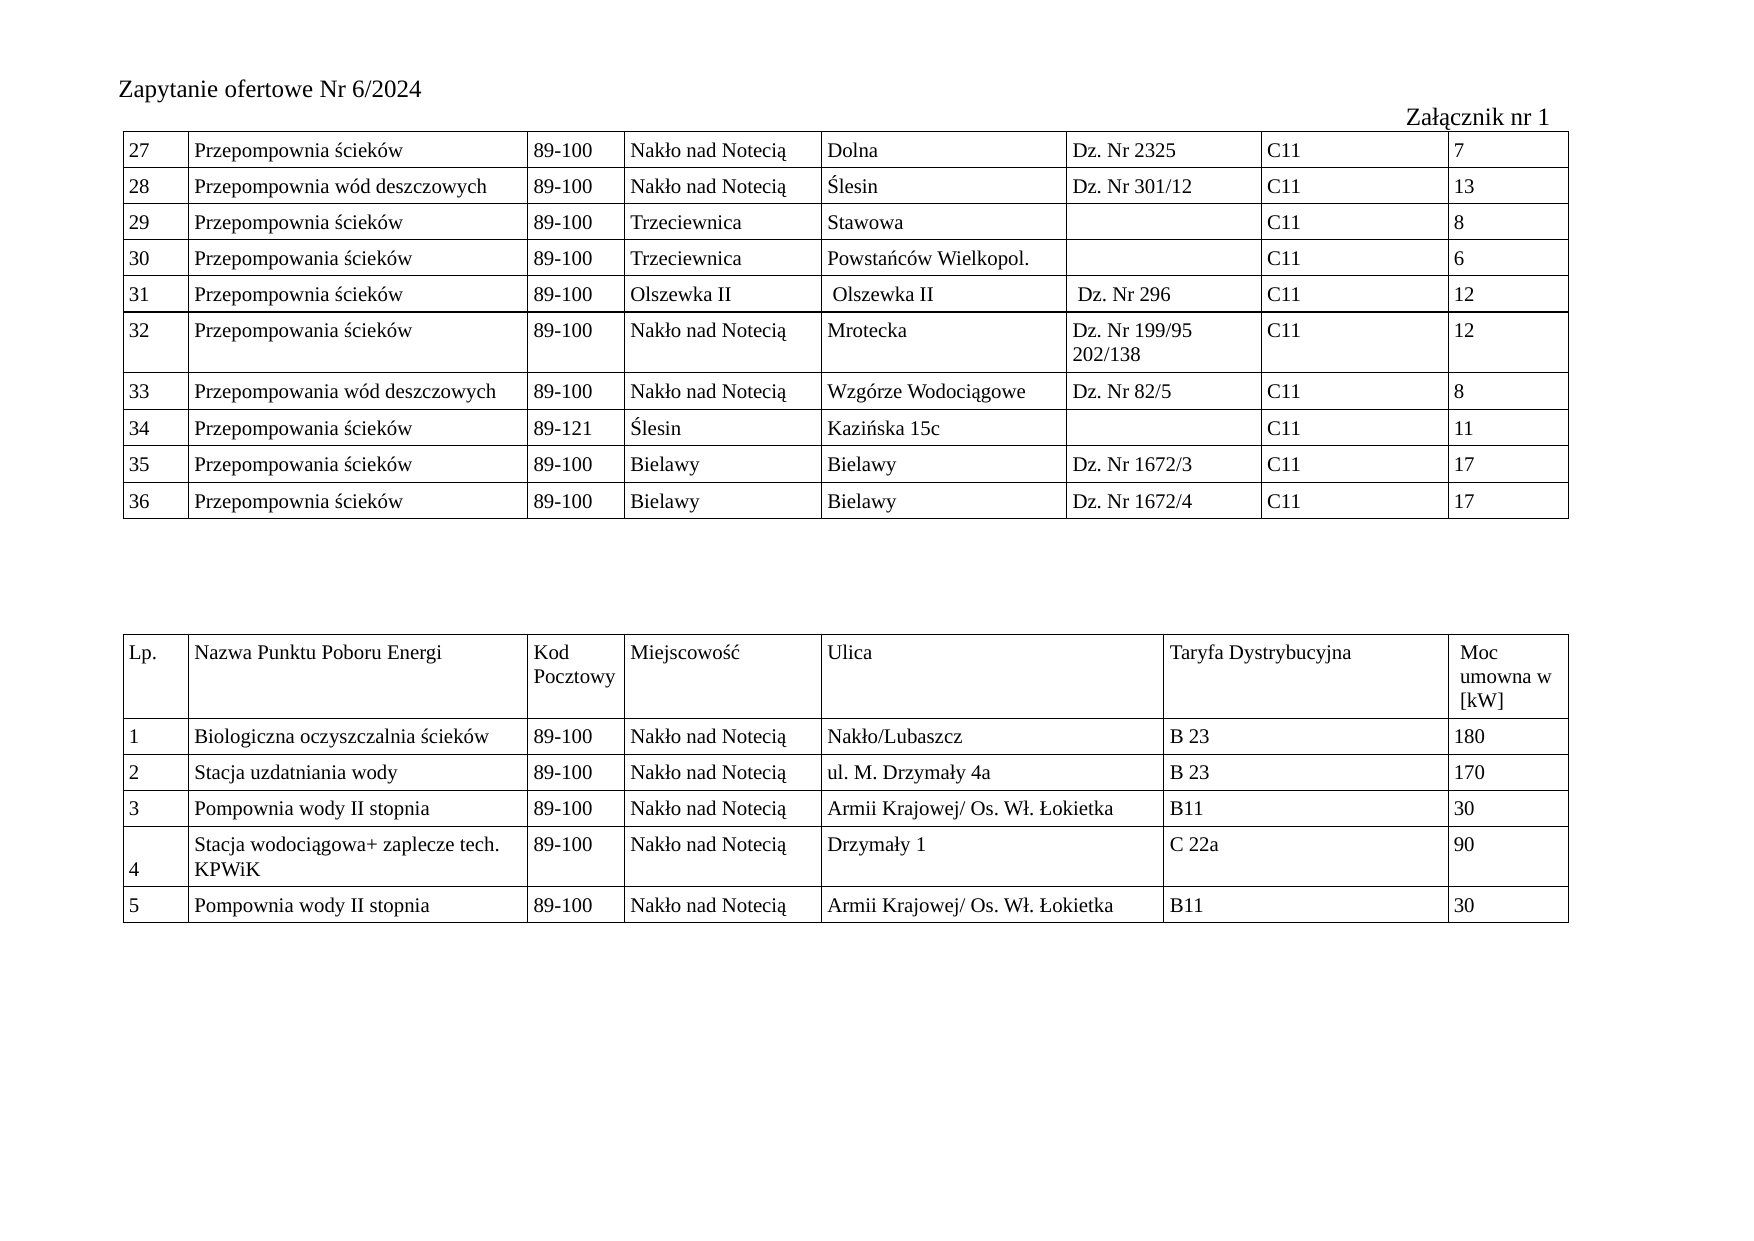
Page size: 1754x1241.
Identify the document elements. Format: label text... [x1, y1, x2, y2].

table_cell 180 [1449, 719, 1568, 754]
table_cell Nakło nad Notecią [625, 755, 821, 790]
table_cell Nakło/Lubaszcz [822, 719, 1163, 754]
table_cell Bielawy [822, 483, 1066, 518]
table_cell 7 [1449, 132, 1568, 167]
table_cell Dz. Nr 199/95 202/138 [1067, 313, 1261, 372]
table_cell 30 [1449, 791, 1568, 826]
table_cell C11 [1262, 276, 1448, 311]
table_cell C11 [1262, 410, 1448, 445]
table_cell 89-100 [528, 483, 624, 518]
table_cell Trzeciewnica [625, 240, 821, 275]
table_header Ulica [822, 635, 1163, 718]
table_cell Pompownia wody II stopnia [189, 791, 527, 826]
table_cell Stawowa [822, 204, 1066, 239]
table_cell 89-100 [528, 276, 624, 311]
table_cell [1067, 204, 1261, 239]
table_cell Przepompownia ścieków [189, 276, 527, 311]
table_cell Przepompownia ścieków [189, 132, 527, 167]
table_cell Przepompownia wód deszczowych [189, 168, 527, 203]
table_header Taryfa Dystrybucyjna [1164, 635, 1448, 718]
table_cell Wzgórze Wodociągowe [822, 373, 1066, 409]
table_cell 89-100 [528, 791, 624, 826]
table_cell 89-100 [528, 132, 624, 167]
table_cell Biologiczna oczyszczalnia ścieków [189, 719, 527, 754]
table_header Moc umowna w [kW] [1449, 635, 1568, 718]
table_cell Dz. Nr 82/5 [1067, 373, 1261, 409]
table_cell B11 [1164, 791, 1448, 826]
table_cell 35 [124, 446, 188, 482]
table_cell 89-100 [528, 755, 624, 790]
table_cell Nakło nad Notecią [625, 168, 821, 203]
table_cell 8 [1449, 373, 1568, 409]
table_cell 89-100 [528, 446, 624, 482]
table_cell 89-100 [528, 887, 624, 922]
table_header Miejscowość [625, 635, 821, 718]
table_cell 34 [124, 410, 188, 445]
table_cell Armii Krajowej/ Os. Wł. Łokietka [822, 887, 1163, 922]
table_cell Nakło nad Notecią [625, 373, 821, 409]
table_cell C11 [1262, 373, 1448, 409]
table_cell Nakło nad Notecią [625, 132, 821, 167]
table_cell 12 [1449, 276, 1568, 311]
table_cell 6 [1449, 240, 1568, 275]
table_cell 89-100 [528, 719, 624, 754]
table_cell Stacja uzdatniania wody [189, 755, 527, 790]
table_cell Przepompownia ścieków [189, 204, 527, 239]
table_cell B 23 [1164, 755, 1448, 790]
table_cell 89-100 [528, 240, 624, 275]
table_cell Dz. Nr 2325 [1067, 132, 1261, 167]
table_cell 89-100 [528, 168, 624, 203]
table_cell Pompownia wody II stopnia [189, 887, 527, 922]
table_cell Nakło nad Notecią [625, 827, 821, 886]
table_cell Przepompowania ścieków [189, 446, 527, 482]
table_cell 13 [1449, 168, 1568, 203]
table_cell Stacja wodociągowa+ zaplecze tech. KPWiK [189, 827, 527, 886]
table_cell Ślesin [822, 168, 1066, 203]
table_cell Ślesin [625, 410, 821, 445]
table_cell C11 [1262, 240, 1448, 275]
table_cell 30 [1449, 887, 1568, 922]
table_cell C11 [1262, 313, 1448, 372]
table_cell 170 [1449, 755, 1568, 790]
table_cell ul. M. Drzymały 4a [822, 755, 1163, 790]
table_header Kod Pocztowy [528, 635, 624, 718]
table_cell 31 [124, 276, 188, 311]
table_cell 32 [124, 313, 188, 372]
table_cell Nakło nad Notecią [625, 313, 821, 372]
table_cell Dz. Nr 301/12 [1067, 168, 1261, 203]
table_cell 89-100 [528, 827, 624, 886]
table_cell 1 [124, 719, 188, 754]
table_cell 4 [124, 827, 188, 886]
table_cell Bielawy [625, 483, 821, 518]
table_header Lp. [124, 635, 188, 718]
table_cell 17 [1449, 483, 1568, 518]
table_cell Kazińska 15c [822, 410, 1066, 445]
table_cell 3 [124, 791, 188, 826]
table_cell 89-100 [528, 204, 624, 239]
table_cell Przepompownia ścieków [189, 483, 527, 518]
table_cell 2 [124, 755, 188, 790]
table_cell 89-121 [528, 410, 624, 445]
table_cell 17 [1449, 446, 1568, 482]
table_cell 11 [1449, 410, 1568, 445]
table_cell Przepompowania ścieków [189, 410, 527, 445]
table_cell 90 [1449, 827, 1568, 886]
table_cell Mrotecka [822, 313, 1066, 372]
table_cell 12 [1449, 313, 1568, 372]
table_cell Dz. Nr 1672/4 [1067, 483, 1261, 518]
table_cell 89-100 [528, 313, 624, 372]
table_cell Przepompowania ścieków [189, 240, 527, 275]
table_cell [1067, 410, 1261, 445]
table_cell Nakło nad Notecią [625, 887, 821, 922]
table_cell Olszewka II [625, 276, 821, 311]
table_cell 8 [1449, 204, 1568, 239]
table_cell Armii Krajowej/ Os. Wł. Łokietka [822, 791, 1163, 826]
table_cell 33 [124, 373, 188, 409]
table_cell Nakło nad Notecią [625, 719, 821, 754]
table_cell C11 [1262, 204, 1448, 239]
table_cell 27 [124, 132, 188, 167]
table_cell C11 [1262, 168, 1448, 203]
table_cell Dz. Nr 296 [1067, 276, 1261, 311]
table_cell C11 [1262, 483, 1448, 518]
table_cell 5 [124, 887, 188, 922]
table_cell B11 [1164, 887, 1448, 922]
table_cell Przepompowania ścieków [189, 313, 527, 372]
table_cell Nakło nad Notecią [625, 791, 821, 826]
table_cell C11 [1262, 446, 1448, 482]
table_cell 30 [124, 240, 188, 275]
table_cell Przepompowania wód deszczowych [189, 373, 527, 409]
table_cell C11 [1262, 132, 1448, 167]
table_cell Bielawy [822, 446, 1066, 482]
table_cell Dz. Nr 1672/3 [1067, 446, 1261, 482]
table_cell Powstańców Wielkopol. [822, 240, 1066, 275]
table_cell 28 [124, 168, 188, 203]
table_cell 36 [124, 483, 188, 518]
table_cell Olszewka II [822, 276, 1066, 311]
table_cell Dolna [822, 132, 1066, 167]
table_header Nazwa Punktu Poboru Energi [189, 635, 527, 718]
table_cell Trzeciewnica [625, 204, 821, 239]
table_cell [1067, 240, 1261, 275]
table_cell 89-100 [528, 373, 624, 409]
table_cell C 22a [1164, 827, 1448, 886]
table_cell Bielawy [625, 446, 821, 482]
table_cell B 23 [1164, 719, 1448, 754]
table_cell Drzymały 1 [822, 827, 1163, 886]
table_cell 29 [124, 204, 188, 239]
